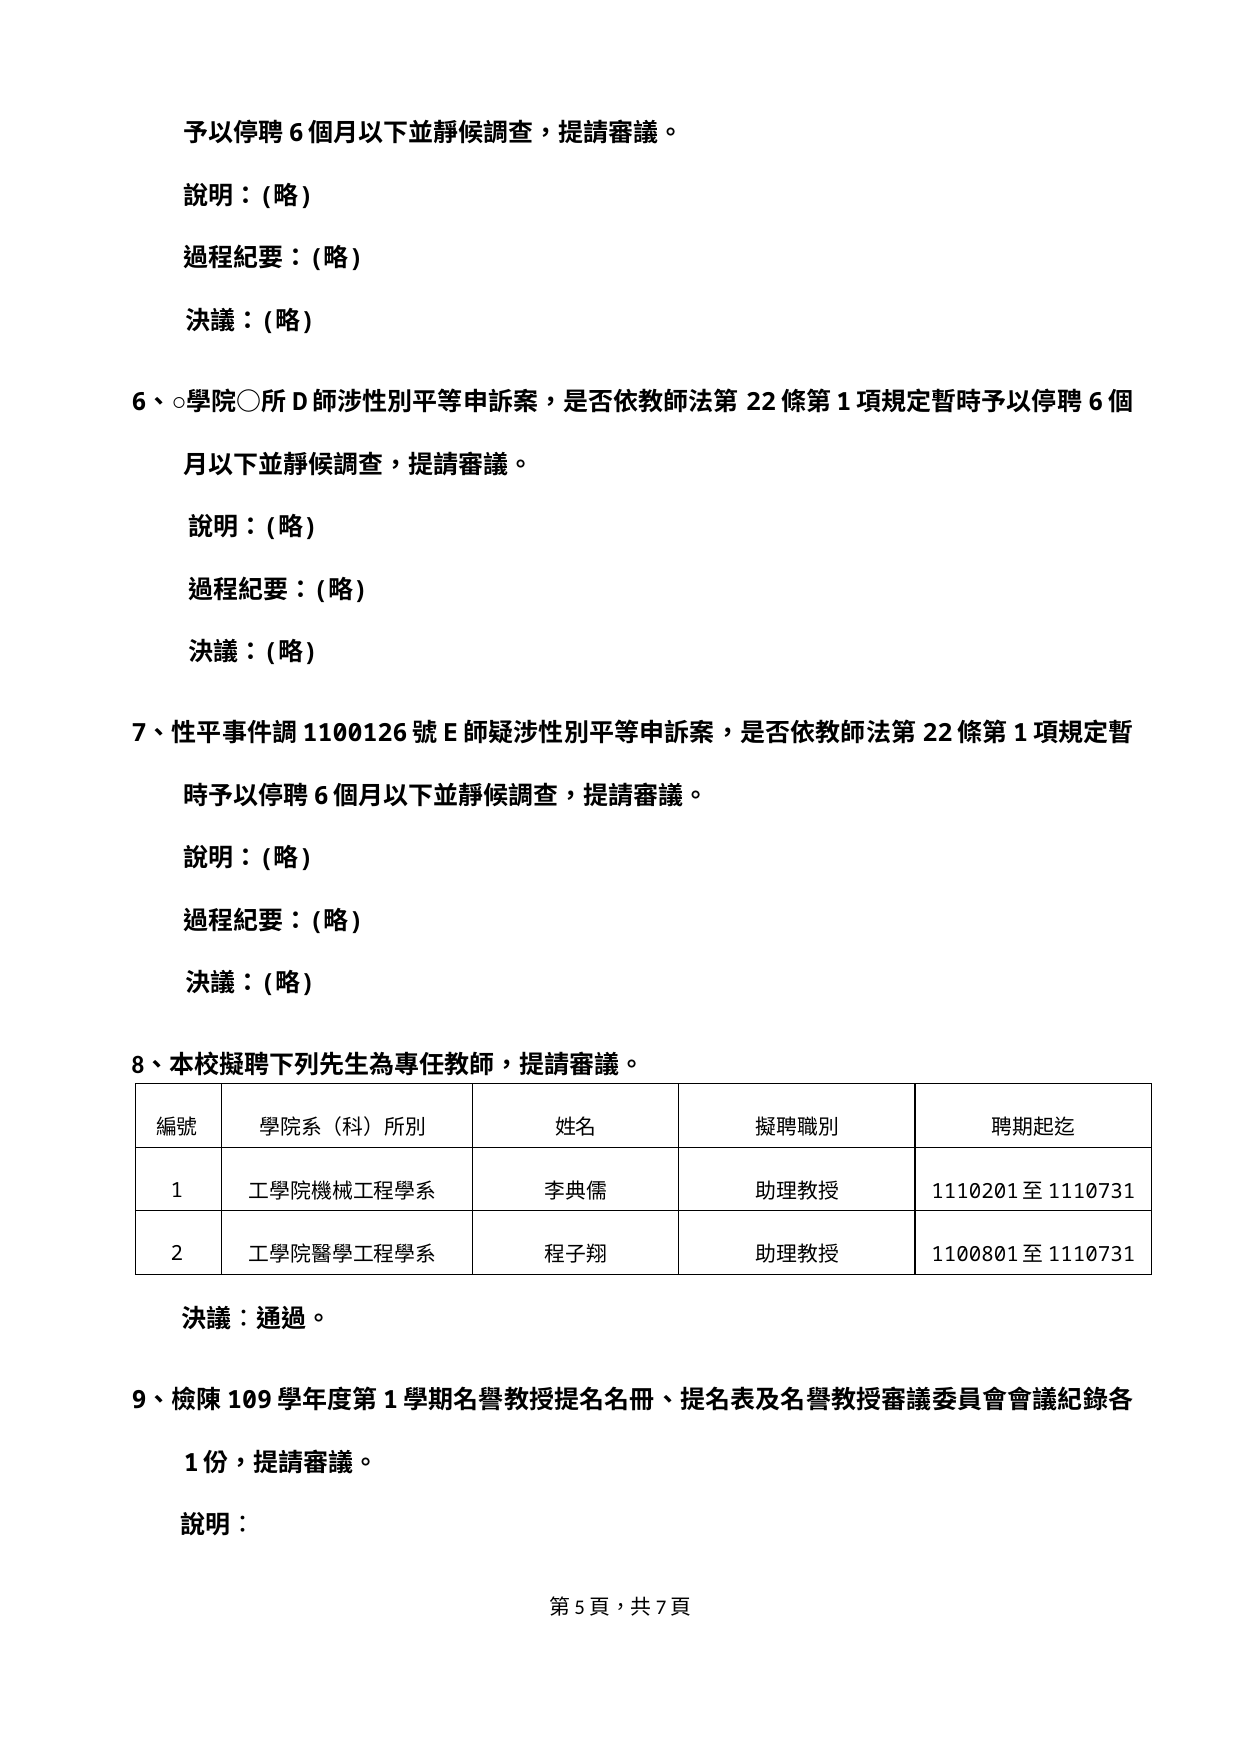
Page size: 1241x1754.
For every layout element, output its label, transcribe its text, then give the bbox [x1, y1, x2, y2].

text 決議：通過。 [181, 1275, 1134, 1337]
table_cell 助理教授 [679, 1211, 914, 1274]
list ○學院○所D師涉性別平等申訴案，是否依教師法第22條第1項規定暫時予以停聘6個月以下並靜候調查，提請審議。 [131, 358, 1134, 483]
text 說明：(略) [181, 814, 1134, 877]
table_cell 1100801至1110731 [916, 1211, 1151, 1274]
table_cell 1 [136, 1148, 221, 1210]
table_cell 1110201至1110731 [916, 1148, 1151, 1210]
table_cell 程子翔 [473, 1211, 678, 1274]
table_header 擬聘職別 [679, 1084, 914, 1147]
table_cell 工學院機械工程學系 [222, 1148, 472, 1210]
table_cell 李典儒 [473, 1148, 678, 1210]
list 予以停聘6個月以下並靜候調查，提請審議。 [131, 89, 1134, 152]
table_cell 助理教授 [679, 1148, 914, 1210]
list 性平事件調1100126號E師疑涉性別平等申訴案，是否依教師法第22條第1項規定暫時予以停聘6個月以下並靜候調查，提請審議。 [131, 689, 1134, 814]
table_cell 2 [136, 1211, 221, 1274]
text 說明：(略) [181, 483, 1134, 546]
list 本校擬聘下列先生為專任教師，提請審議。 [131, 1021, 1134, 1083]
table_header 姓名 [473, 1084, 678, 1147]
text 過程紀要：(略) [181, 214, 1134, 277]
table_header 學院系（科）所別 [222, 1084, 472, 1147]
text 決議：(略) [181, 939, 1134, 1002]
text 決議：(略) [181, 608, 1134, 671]
text 說明：(略) [181, 152, 1134, 214]
table_cell 工學院醫學工程學系 [222, 1211, 472, 1274]
text 過程紀要：(略) [181, 877, 1134, 939]
table_header 編號 [136, 1084, 221, 1147]
text 決議：(略) [181, 277, 1134, 339]
table_header 聘期起迄 [916, 1084, 1151, 1147]
text 說明： [180, 1481, 1134, 1543]
list 檢陳109學年度第1學期名譽教授提名名冊、提名表及名譽教授審議委員會會議紀錄各1份，提請審議。 [131, 1356, 1134, 1481]
text 過程紀要：(略) [181, 546, 1134, 608]
